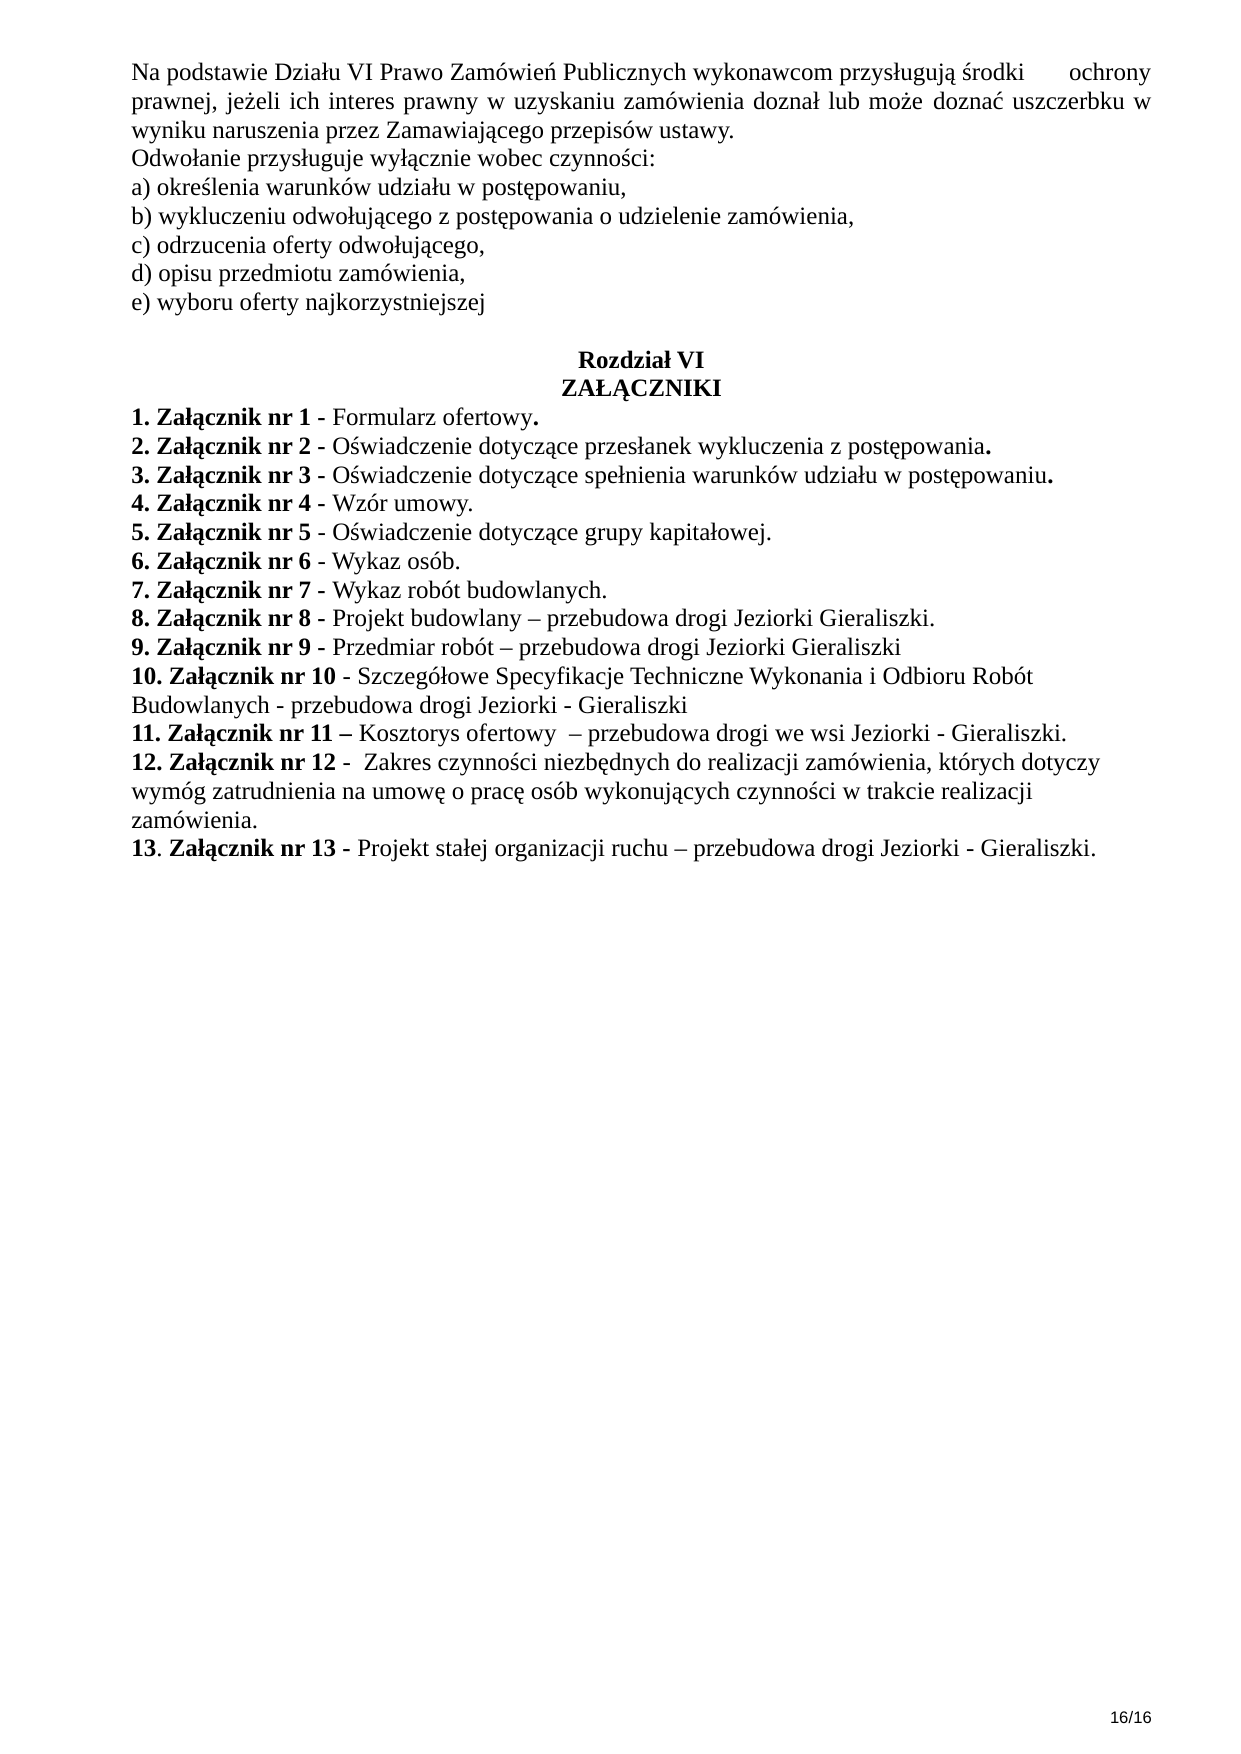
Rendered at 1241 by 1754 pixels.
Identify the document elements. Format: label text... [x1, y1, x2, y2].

text d) opisu przedmiotu zamówienia, [131, 258, 1151, 287]
text 11. Załącznik nr 11 – Kosztorys ofertowy – przebudowa drogi we wsi Jeziorki - Gieraliszki. [131, 718, 1151, 747]
text 4. Załącznik nr 4 - Wzór umowy. [131, 488, 1151, 517]
text Odwołanie przysługuje wyłącznie wobec czynności: [131, 143, 1151, 172]
text b) wykluczeniu odwołującego z postępowania o udzielenie zamówienia, [131, 201, 1151, 230]
text c) odrzucenia oferty odwołującego, [131, 230, 1151, 258]
text 6. Załącznik nr 6 - Wykaz osób. [131, 546, 1151, 575]
text a) określenia warunków udziału w postępowaniu, [131, 172, 1151, 201]
text 10. Załącznik nr 10 - Szczegółowe Specyfikacje Techniczne Wykonania i Odbioru Robót Budowlanych - przebudowa drogi Jeziorki - Gieraliszki [131, 661, 1151, 718]
text 8. Załącznik nr 8 - Projekt budowlany – przebudowa drogi Jeziorki Gieraliszki. [131, 603, 1151, 632]
text 13. Załącznik nr 13 - Projekt stałej organizacji ruchu – przebudowa drogi Jeziorki - Gieraliszki. [131, 833, 1151, 862]
text 2. Załącznik nr 2 - Oświadczenie dotyczące przesłanek wykluczenia z postępowania. [131, 431, 1151, 460]
text 9. Załącznik nr 9 - Przedmiar robót – przebudowa drogi Jeziorki Gieraliszki [131, 632, 1151, 661]
text 5. Załącznik nr 5 - Oświadczenie dotyczące grupy kapitałowej. [131, 517, 1151, 546]
text 7. Załącznik nr 7 - Wykaz robót budowlanych. [131, 575, 1151, 603]
text Rozdział VI [131, 345, 1151, 373]
text 1. Załącznik nr 1 - Formularz ofertowy. [131, 402, 1151, 431]
text ZAŁĄCZNIKI [131, 373, 1151, 402]
text 3. Załącznik nr 3 - Oświadczenie dotyczące spełnienia warunków udziału w postępowaniu. [131, 460, 1151, 488]
text Na podstawie Działu VI Prawo Zamówień Publicznych wykonawcom przysługują środki ochrony prawnej, jeżeli ich interes prawny w uzyskaniu zamówienia doznał lub może doznać uszczerbku w wyniku naruszenia przez Zamawiającego przepisów ustawy. [131, 57, 1151, 143]
text e) wyboru oferty najkorzystniejszej [131, 287, 1151, 316]
text 12. Załącznik nr 12 - Zakres czynności niezbędnych do realizacji zamówienia, których dotyczy wymóg zatrudnienia na umowę o pracę osób wykonujących czynności w trakcie realizacji zamówienia. [131, 747, 1151, 833]
